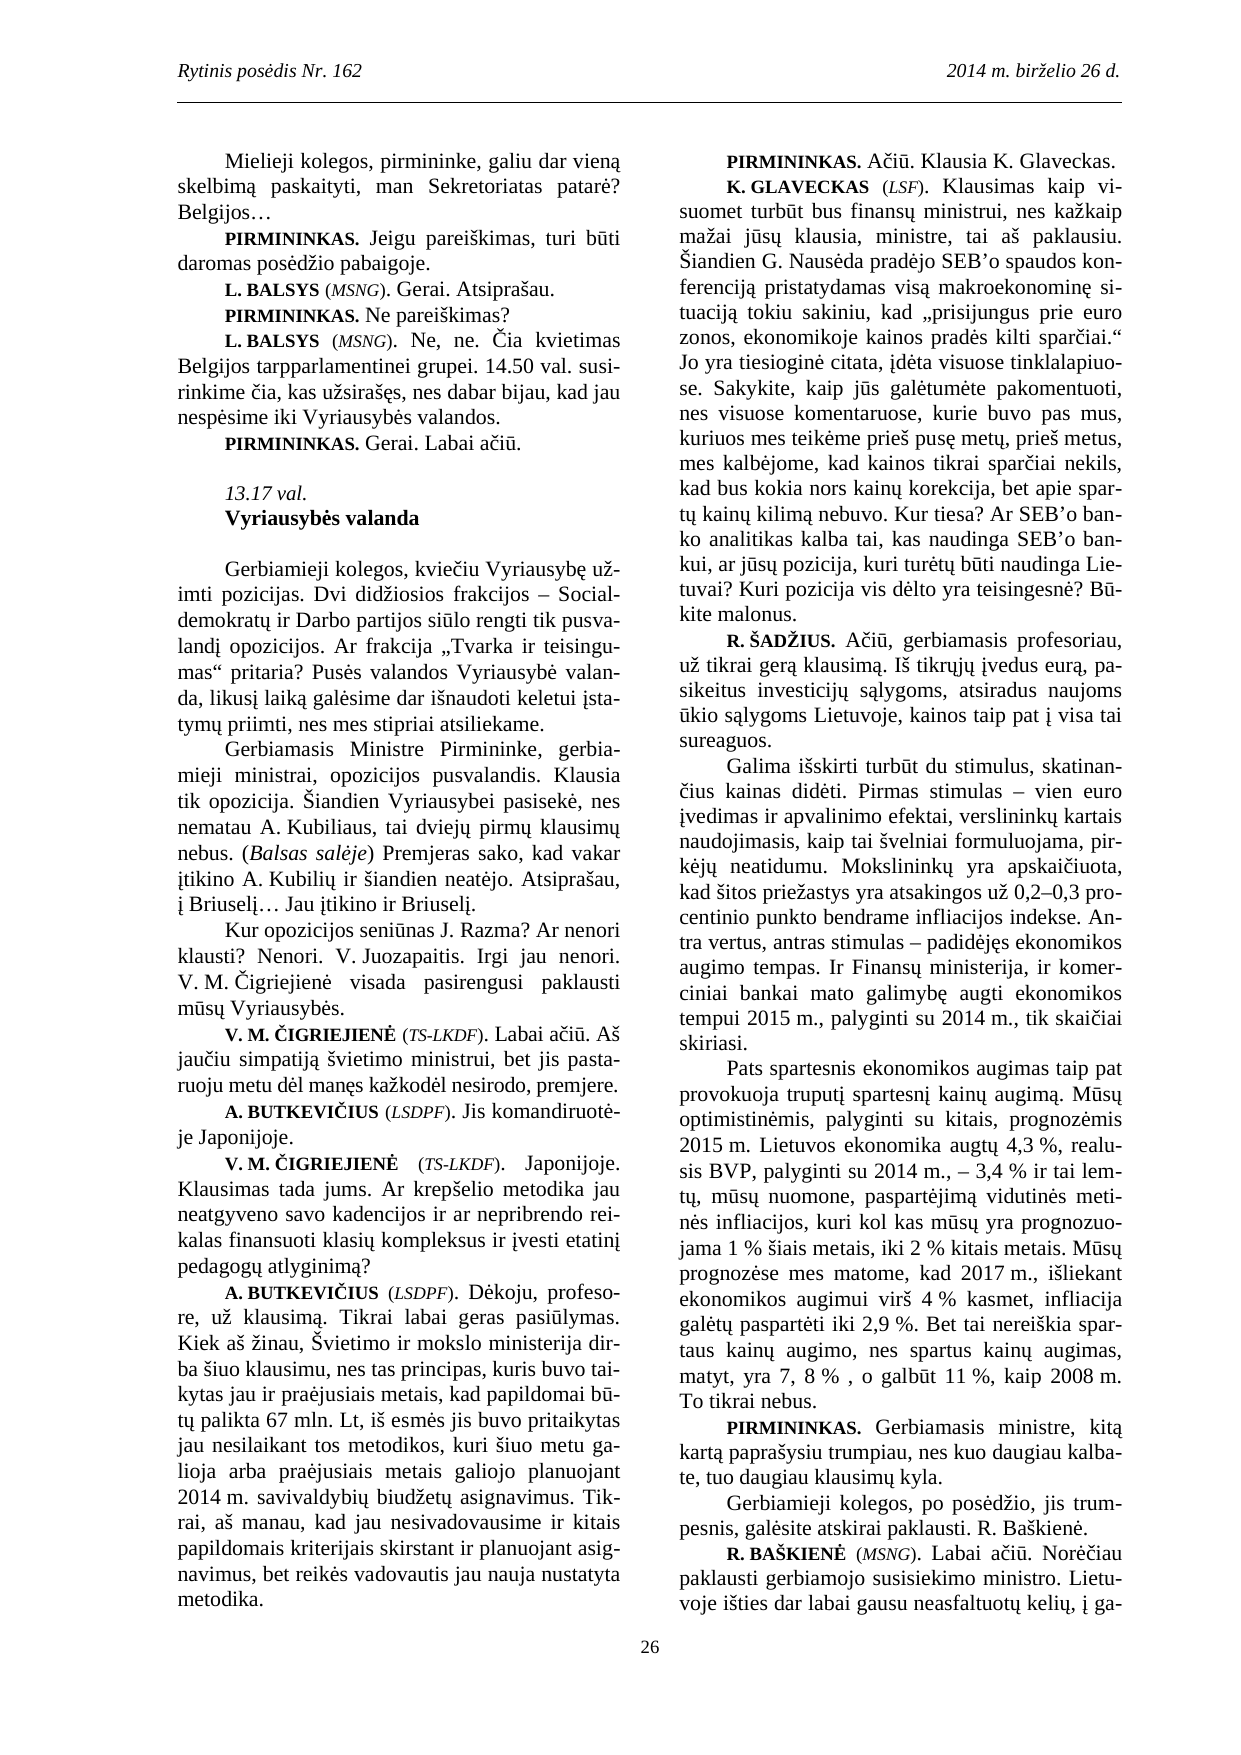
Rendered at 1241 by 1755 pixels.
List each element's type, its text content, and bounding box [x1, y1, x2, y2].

text PIRMININKAS. Ger­bia­ma­sis mi­nist­re, ki­tą kar­tą pa­pra­šy­siu trum­piau, nes kuo dau­giau kal­ba­te, tuo dau­giau klau­si­mų ky­la. [679, 1414, 1122, 1489]
text PIRMININKAS. Ačiū. Klau­sia K. Gla­vec­kas. [679, 148, 1122, 173]
text Ger­bia­mie­ji ko­le­gos, po po­sė­džio, jis trum­pes­nis, ga­lė­si­te at­ski­rai pa­klaus­ti. R. Baš­kie­nė. [679, 1489, 1122, 1540]
text Ga­li­ma iš­skir­ti tur­būt du sti­mu­lus, ska­ti­nan­čius kai­nas di­dė­ti. Pir­mas sti­mu­las – vien eu­ro įve­di­mas ir ap­va­li­ni­mo efek­tai, ver­sli­nin­kų kar­tais nau­do­ji­ma­sis, kaip tai švel­niai for­mu­luo­ja­ma, pir­kė­jų ne­ati­du­mu. Moks­li­nin­kų yra ap­skai­čiuo­ta, kad ši­tos prie­žas­tys yra at­sa­kin­gos už 0,2–0,3 pro­cen­ti­nio punk­to ben­dra­me in­flia­ci­jos in­dek­se. An­tra ver­tus, ant­ras sti­mu­las – pa­di­dė­jęs eko­no­mi­kos au­gi­mo tem­pas. Ir Fi­nan­sų mi­nis­te­ri­ja, ir ko­mer­ciniai ban­kai ma­to ga­li­my­bę aug­ti eko­no­mi­kos tem­pui 2015 m., pa­ly­gin­ti su 2014 m., tik skai­čiai ski­ria­si. [679, 753, 1122, 1055]
text L. BALSYS (MSNG). Ge­rai. At­si­pra­šau. [177, 276, 620, 302]
text PIRMININKAS. Ge­rai. La­bai ačiū. [177, 430, 620, 456]
text 13.17 val. [224, 481, 620, 505]
text Mie­lie­ji ko­le­gos, pir­mi­nin­ke, ga­liu dar vie­ną skel­bi­mą pa­skai­ty­ti, man Sek­re­to­ria­tas pa­ta­rė? Bel­gi­jos… [177, 148, 620, 224]
text R. BAŠKIENĖ (MSNG). La­bai ačiū. No­rė­čiau pa­klaus­ti ger­bia­mo­jo su­si­sie­ki­mo mi­nist­ro. Lie­tu­vo­je iš­ties dar la­bai gau­su ne­as­fal­tuo­tų ke­lių, į ga­ [679, 1540, 1122, 1616]
text PIRMININKAS. Jei­gu pa­reiš­ki­mas, tu­ri bū­ti da­ro­mas po­sė­džio pa­bai­go­je. [177, 224, 620, 276]
text R. ŠADŽIUS. Ačiū, ger­bia­ma­sis pro­fe­so­riau, už tik­rai ge­rą klau­si­mą. Iš tik­rų­jų įve­dus eu­rą, pa­si­kei­tus in­ves­ti­ci­jų są­ly­goms, at­si­ra­dus nau­joms ūkio są­ly­goms Lie­tu­vo­je, kai­nos taip pat į vi­sa tai su­re­a­guos. [679, 627, 1122, 753]
text A. BUTKEVIČIUS (LSDPF). Jis ko­man­di­ruo­tė­je Ja­po­ni­jo­je. [177, 1098, 620, 1149]
text Vy­riau­sy­bės va­lan­da [177, 505, 620, 530]
text L. BALSYS (MSNG). Ne, ne. Čia kvie­ti­mas Bel­gi­jos tarp­par­la­men­ti­nei gru­pei. 14.50 val. su­si­rin­ki­me čia, kas už­si­ra­šęs, nes da­bar bi­jau, kad jau ne­spė­si­me iki Vy­riau­sy­bės va­lan­dos. [177, 327, 620, 430]
text K. GLAVECKAS (LSF). Klau­si­mas kaip vi­suo­met tur­būt bus fi­nan­sų mi­nist­rui, nes kaž­kaip ma­žai jū­sų klau­sia, mi­nist­re, tai aš pa­klau­siu. Šian­dien G. Nau­sė­da pra­dė­jo SEB’o spau­dos kon­fe­ren­ci­ją pri­sta­ty­da­mas vi­są mak­ro­e­ko­no­mi­nę si­tu­a­ci­ją to­kiu sa­ki­niu, kad „pri­si­jun­gus prie eu­ro zo­nos, eko­no­mi­ko­je kai­nos pra­dės kil­ti spar­čiai.“ Jo yra tie­sio­gi­nė ci­ta­ta, įdė­ta vi­suo­se tin­kla­la­piuo­se. Sa­ky­ki­te, kaip jūs ga­lė­tu­mė­te pa­ko­men­tuo­ti, nes vi­suo­se ko­men­ta­ruo­se, ku­rie bu­vo pas mus, ku­riuos mes tei­kė­me prieš pu­sę me­tų, prieš me­tus, mes kal­bė­jo­me, kad kai­nos tik­rai spar­čiai ne­kils, kad bus ko­kia nors kai­nų ko­rek­ci­ja, bet apie spar­tų kai­nų ki­li­mą ne­bu­vo. Kur tie­sa? Ar SEB’o ban­ko ana­li­ti­kas kal­ba tai, kas nau­din­ga SEB’o ban­kui, ar jū­sų po­zi­ci­ja, ku­ri tu­rė­tų bū­ti nau­din­ga Lie­tu­vai? Ku­ri po­zi­ci­ja vis dėl­to yra tei­sin­ges­nė? Bū­ki­te ma­lo­nus. [679, 173, 1122, 627]
text V. M. ČIGRIEJIENĖ (TS-LKDF). Ja­po­ni­jo­je. Klau­si­mas ta­da jums. Ar krep­še­lio me­to­di­ka jau ne­at­gy­ve­no sa­vo ka­den­ci­jos ir ar ne­pri­bren­do rei­ka­las fi­nan­suo­ti kla­sių kom­plek­sus ir įves­ti eta­ti­nį pe­da­go­gų at­ly­gi­ni­mą? [177, 1149, 620, 1279]
text A. BUTKEVIČIUS (LSDPF). Dė­ko­ju, pro­fe­so­re, už klau­si­mą. Tik­rai la­bai ge­ras pa­siū­ly­mas. Kiek aš ži­nau, Švie­ti­mo ir moks­lo mi­nis­te­ri­ja dir­ba šiuo klau­si­mu, nes tas prin­ci­pas, ku­ris bu­vo tai­ky­tas jau ir pra­ėju­siais me­tais, kad pa­pil­do­mai bū­tų pa­lik­ta 67 mln. Lt, iš es­mės jis bu­vo pri­tai­ky­tas jau ne­si­lai­kant tos me­to­di­kos, ku­ri šiuo me­tu ga­lio­ja ar­ba pra­ėju­siais me­tais ga­lio­jo pla­nuo­jant 2014 m. sa­vi­val­dy­bių biu­dže­tų asig­na­vi­mus. Tik­rai, aš ma­nau, kad jau ne­si­va­do­vau­si­me ir ki­tais pa­pil­do­mais kri­te­ri­jais skirs­tant ir pla­nuo­jant asig­na­vi­mus, bet rei­kės va­do­vau­tis jau nau­ja nu­sta­ty­ta me­to­di­ka. [177, 1279, 620, 1612]
text Pats spar­tes­nis eko­no­mi­kos au­gi­mas taip pat pro­vo­kuo­ja tru­pu­tį spar­tes­nį kai­nų au­gi­mą. Mū­sų op­ti­mis­ti­nė­mis, pa­ly­gin­ti su ki­tais, prog­no­zė­mis 2015 m. Lie­tu­vos eko­no­mi­ka aug­tų 4,3 %, re­a­lu­sis BVP, pa­ly­gin­ti su 2014 m., – 3,4 % ir tai lem­tų, mū­sų nuo­mo­ne, pa­spar­tė­ji­mą vi­du­ti­nės me­ti­nės in­flia­ci­jos, ku­ri kol kas mū­sų yra prog­no­zuo­ja­ma 1 % šiais me­tais, iki 2 % ki­tais me­tais. Mū­sų prog­no­zė­se mes ma­to­me, kad 2017 m., iš­lie­kant eko­no­mi­kos au­gi­mui virš 4 % kas­met, in­flia­ci­ja ga­lė­tų pa­spar­tė­ti iki 2,9 %. Bet tai ne­reiš­kia spar­taus kai­nų au­gi­mo, nes spar­tus kai­nų au­gi­mas, ma­tyt, yra 7, 8 % , o gal­būt 11 %, kaip 2008 m. To tik­rai ne­bus. [679, 1055, 1122, 1414]
text Ger­bia­mie­ji ko­le­gos, kvie­čiu Vy­riau­sy­bę už­im­ti po­zi­ci­jas. Dvi di­džio­sios frak­ci­jos – So­cial­de­mok­ra­tų ir Dar­bo par­ti­jos siū­lo reng­ti tik pus­va­lan­dį opo­zi­ci­jos. Ar frak­ci­ja „Tvar­ka ir tei­sin­gu­mas“ pri­ta­ria? Pu­sės va­lan­dos Vy­riau­sy­bė va­lan­da, li­ku­sį lai­ką ga­lė­si­me dar iš­nau­do­ti ke­le­tui įsta­ty­mų pri­im­ti, nes mes stip­riai at­si­lie­ka­me. [177, 555, 620, 736]
text PIRMININKAS. Ne pa­reiš­ki­mas? [177, 302, 620, 327]
text V. M. ČIGRIEJIENĖ (TS-LKDF). La­bai ačiū. Aš jau­čiu sim­pa­ti­ją švie­ti­mo mi­nist­rui, bet jis pa­s­ta­ruo­ju me­tu dėl ma­nęs kaž­ko­dėl ne­si­ro­do, prem­je­re. [177, 1020, 620, 1098]
text Kur opo­zi­ci­jos se­niū­nas J. Raz­ma? Ar ne­no­ri klaus­ti? Ne­no­ri. V. Juo­za­pai­tis. Ir­gi jau ne­no­ri. V. M. Čig­rie­jie­nė vi­sa­da pa­si­ren­gu­si pa­klaus­ti mū­sų Vy­riau­sy­bės. [177, 917, 620, 1020]
text Ger­bia­ma­sis Mi­nist­re Pir­mi­nin­ke, ger­bia­mie­ji mi­nist­rai, opo­zi­ci­jos pus­va­lan­dis. Klau­sia tik opo­zi­ci­ja. Šian­dien Vy­riau­sy­bei pa­si­se­kė, nes ne­ma­tau A. Ku­bi­liaus, tai dvie­jų pir­mų klau­si­mų ne­bus. (Bal­sas sa­lė­je) Prem­je­ras sa­ko, kad va­kar įti­ki­no A. Ku­bi­lių ir šian­dien ne­at­ėjo. At­si­pra­šau, į Briu­se­lį… Jau įti­ki­no ir Briu­se­lį. [177, 736, 620, 917]
